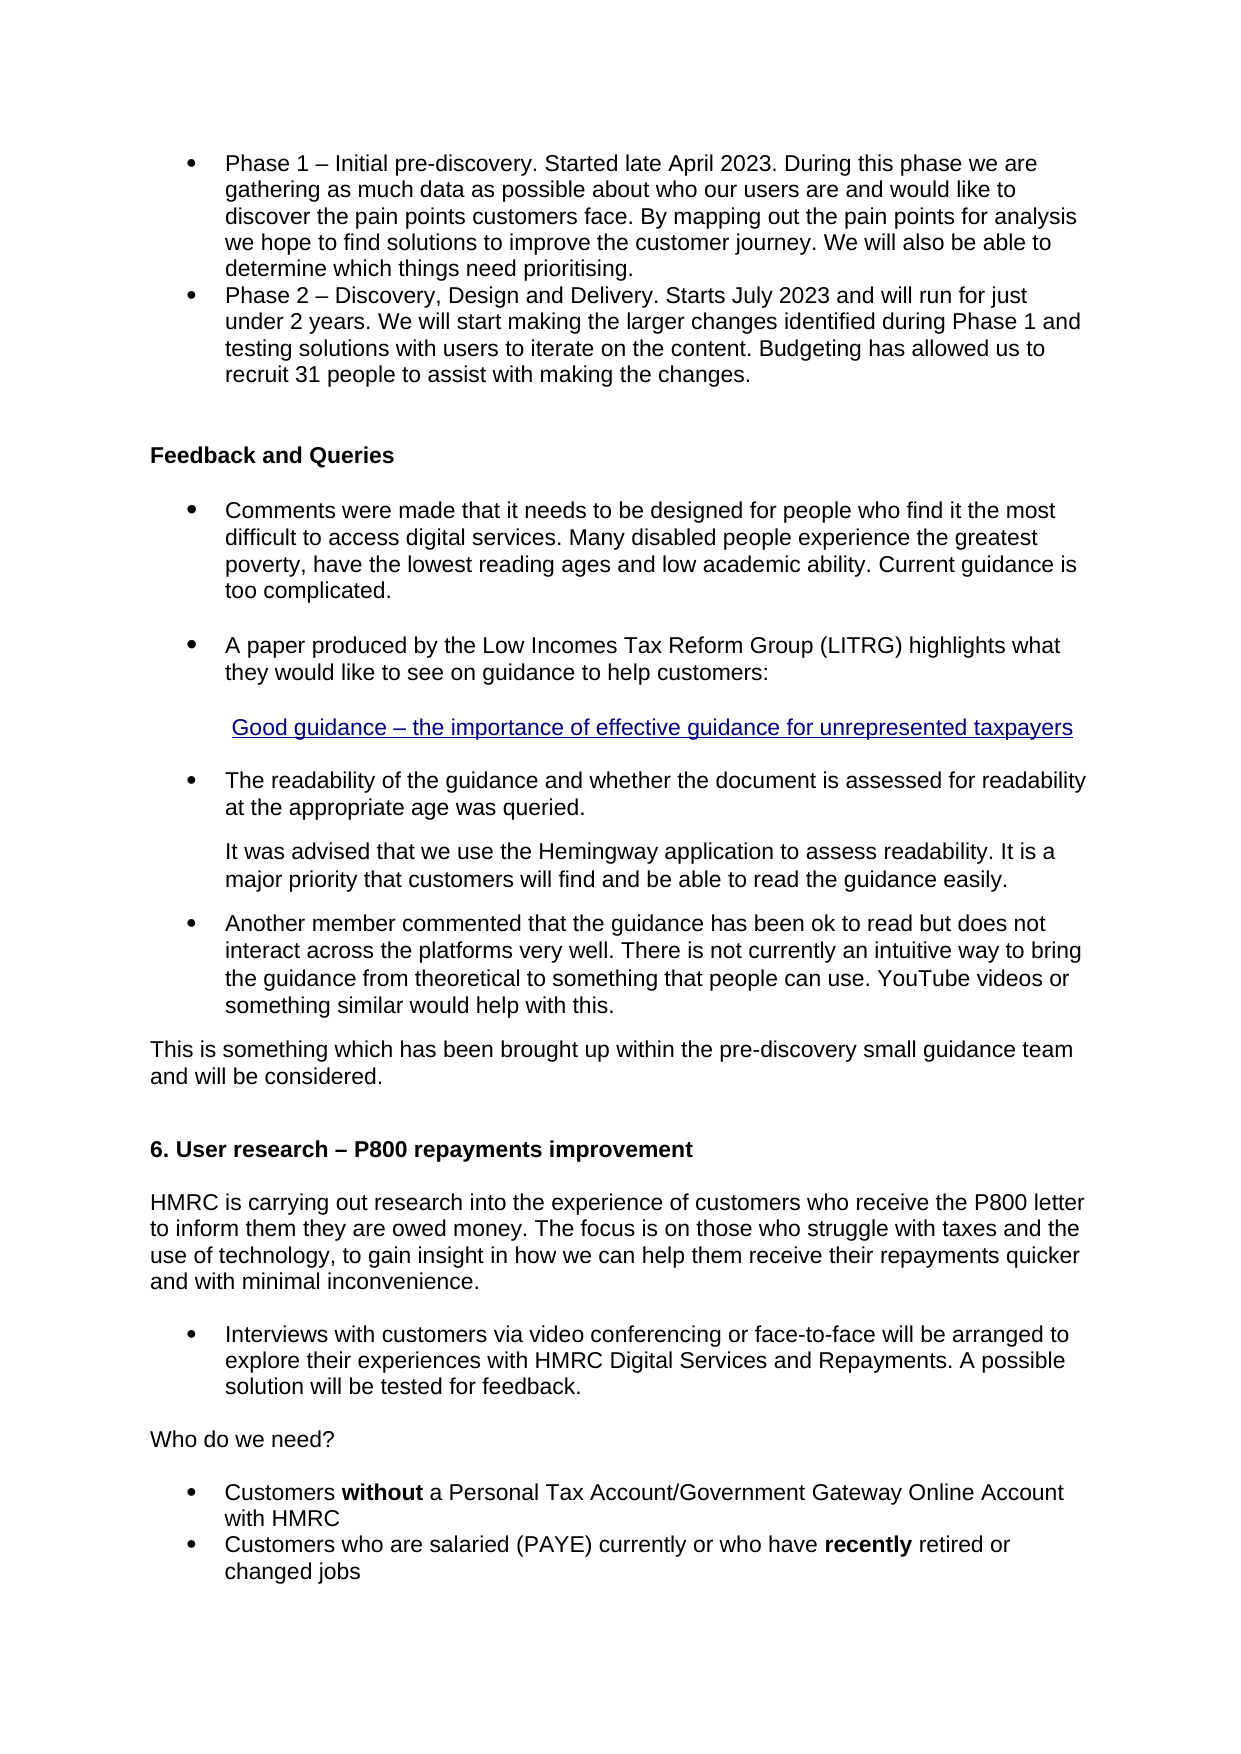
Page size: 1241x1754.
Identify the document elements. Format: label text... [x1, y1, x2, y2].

list Customers without a Personal Tax Account/Government Gateway Online Account with HMRC [187, 1479, 1090, 1531]
text It was advised that we use the Hemingway application to assess readability. It is a major priority that customers will find and be able to read the guidance easily. [225, 838, 1090, 892]
list A paper produced by the Low Incomes Tax Reform Group (LITRG) highlights what they would like to see on guidance to help customers: [187, 632, 1090, 685]
list Phase 1 – Initial pre-discovery. Started late April 2023. During this phase we are gathering as much data as possible about who our users are and would like to discover the pain points customers face. By mapping out the pain points for analysis we hope to find solutions to improve the customer journey. We will also be able to determine which things need prioritising. [187, 150, 1090, 282]
text Who do we need? [150, 1426, 1090, 1452]
list Customers who are salaried (PAYE) currently or who have recently retired or changed jobs [187, 1531, 1090, 1584]
list The readability of the guidance and whether the document is assessed for readability at the appropriate age was queried. [187, 767, 1090, 821]
text Good guidance – the importance of effective guidance for unrepresented taxpayers [225, 714, 1090, 740]
list Phase 2 – Discovery, Design and Delivery. Starts July 2023 and will run for just under 2 years. We will start making the larger changes identified during Phase 1 and testing solutions with users to iterate on the content. Budgeting has allowed us to recruit 31 people to assist with making the changes. [187, 282, 1090, 387]
list Interviews with customers via video conferencing or face-to-face will be arranged to explore their experiences with HMRC Digital Services and Repayments. A possible solution will be tested for feedback. [187, 1321, 1090, 1400]
list Comments were made that it needs to be designed for people who find it the most difficult to access digital services. Many disabled people experience the greatest poverty, have the lowest reading ages and low academic ability. Current guidance is too complicated. [187, 497, 1090, 603]
text 6. User research – P800 repayments improvement [150, 1136, 1090, 1162]
text This is something which has been brought up within the pre-discovery small guidance team and will be considered. [150, 1036, 1090, 1090]
text Feedback and Queries [150, 442, 1090, 469]
list Another member commented that the guidance has been ok to read but does not interact across the platforms very well. There is not currently an intuitive way to bring the guidance from theoretical to something that people can use. YouTube videos or something similar would help with this. [187, 910, 1090, 1018]
text HMRC is carrying out research into the experience of customers who receive the P800 letter to inform them they are owed money. The focus is on those who struggle with taxes and the use of technology, to gain insight in how we can help them receive their repayments quicker and with minimal inconvenience. [150, 1189, 1090, 1294]
